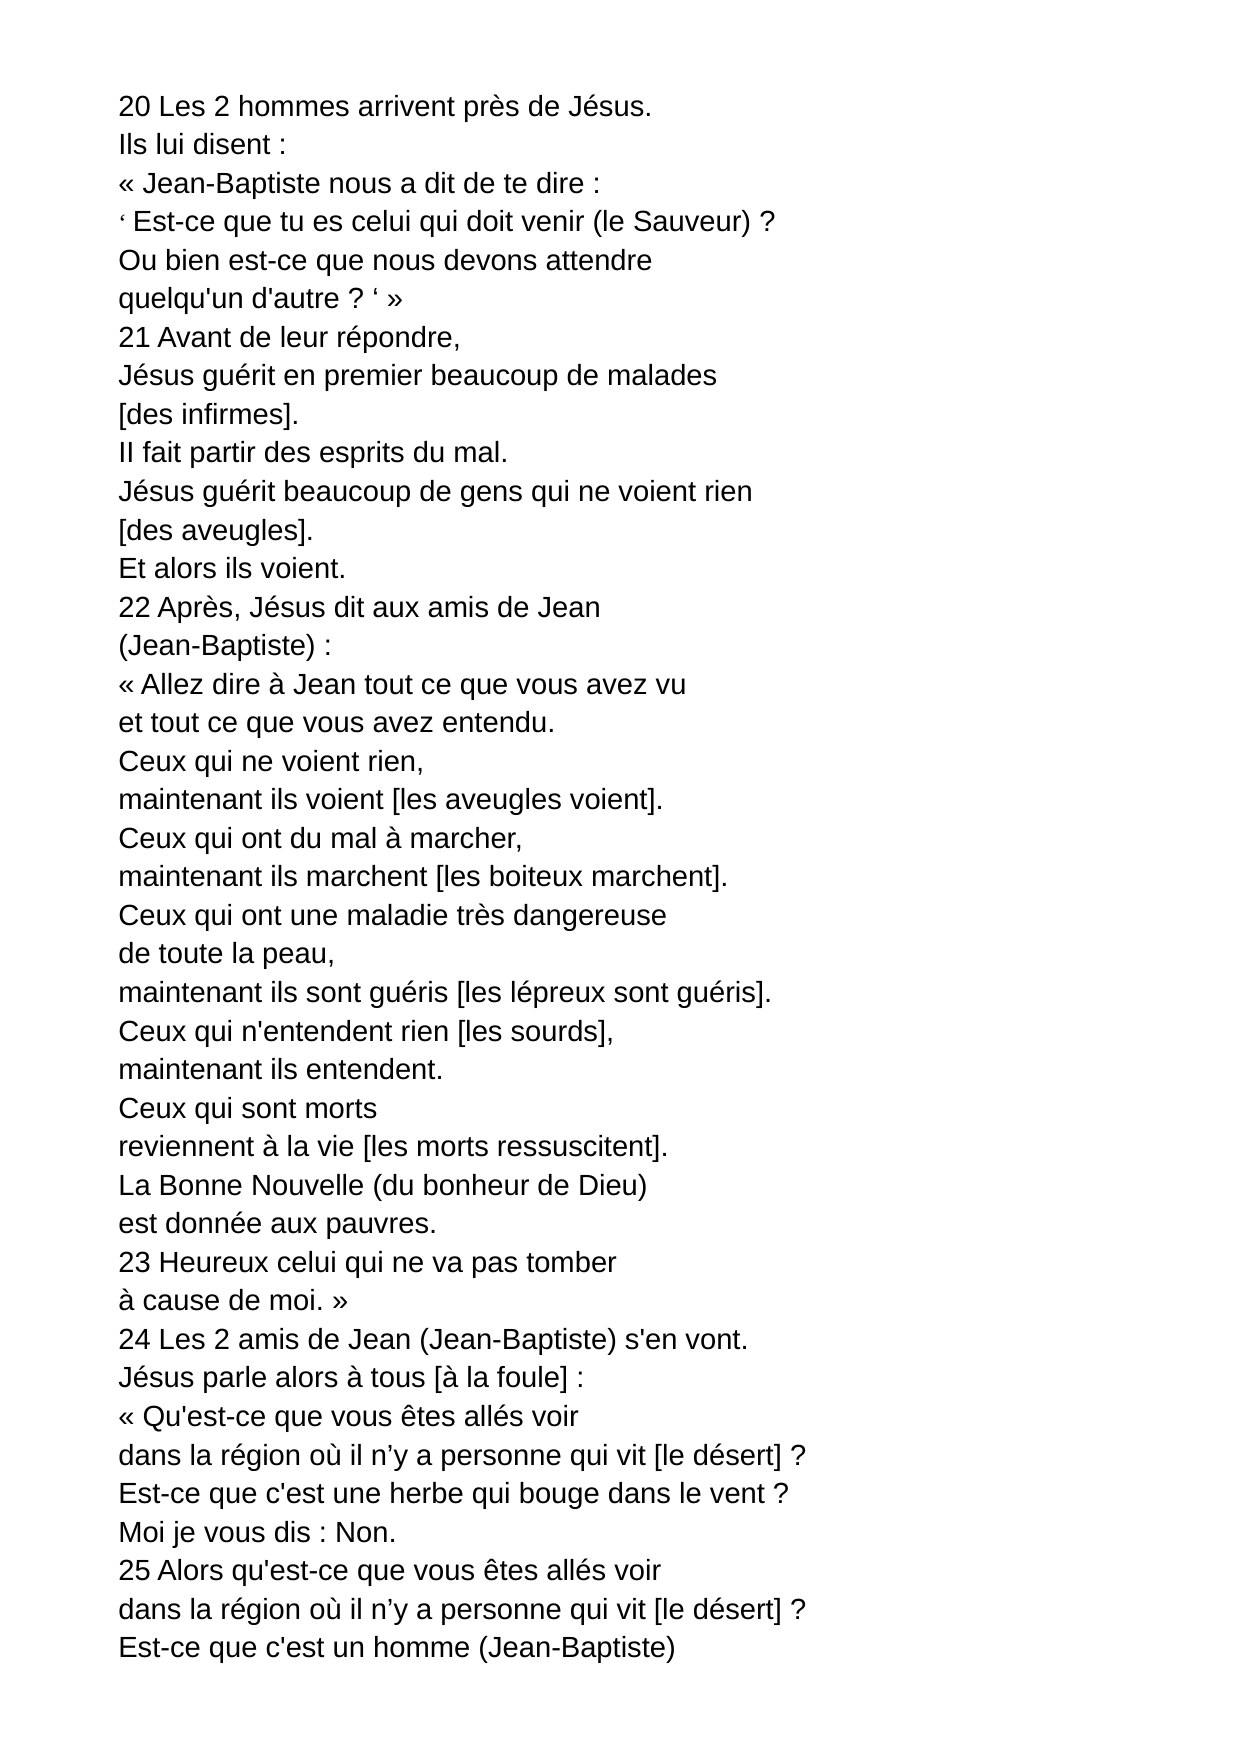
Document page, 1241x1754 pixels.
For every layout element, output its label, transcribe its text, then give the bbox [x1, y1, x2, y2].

text de toute la peau, [118, 936, 1122, 970]
text « Qu'est-ce que vous êtes allés voir [118, 1399, 1122, 1432]
text dans la région où il n’y a personne qui vit [le désert] ? [118, 1592, 1122, 1625]
text « Jean-Baptiste nous a dit de te dire : [118, 166, 1122, 199]
text dans la région où il n’y a personne qui vit [le désert] ? [118, 1437, 1122, 1471]
text reviennent à la vie [les morts ressuscitent]. [118, 1129, 1122, 1163]
text Est-ce que c'est un homme (Jean-Baptiste) [118, 1630, 1122, 1664]
text Ceux qui n'entendent rien [les sourds], [118, 1013, 1122, 1047]
text [des infirmes]. [118, 397, 1122, 430]
text 21 Avant de leur répondre, [118, 320, 1122, 353]
text Ceux qui ont du mal à marcher, [118, 821, 1122, 854]
text quelqu'un d'autre ? ‘ » [118, 281, 1122, 315]
text Jésus guérit en premier beaucoup de malades [118, 358, 1122, 392]
text et tout ce que vous avez entendu. [118, 705, 1122, 739]
text maintenant ils voient [les aveugles voient]. [118, 782, 1122, 816]
text est donnée aux pauvres. [118, 1206, 1122, 1240]
text Ceux qui ne voient rien, [118, 744, 1122, 777]
text maintenant ils sont guéris [les lépreux sont guéris]. [118, 975, 1122, 1008]
text 24 Les 2 amis de Jean (Jean-Baptiste) s'en vont. [118, 1322, 1122, 1355]
text [des aveugles]. [118, 512, 1122, 546]
text 25 Alors qu'est-ce que vous êtes allés voir [118, 1553, 1122, 1587]
text ‘ Est-ce que tu es celui qui doit venir (le Sauveur) ? [118, 204, 1122, 238]
text Et alors ils voient. [118, 551, 1122, 584]
text maintenant ils marchent [les boiteux marchent]. [118, 859, 1122, 893]
text à cause de moi. » [118, 1283, 1122, 1317]
text Ou bien est-ce que nous devons attendre [118, 243, 1122, 276]
text Ceux qui ont une maladie très dangereuse [118, 898, 1122, 931]
text Est-ce que c'est une herbe qui bouge dans le vent ? [118, 1476, 1122, 1509]
text maintenant ils entendent. [118, 1052, 1122, 1086]
text II fait partir des esprits du mal. [118, 435, 1122, 469]
text La Bonne Nouvelle (du bonheur de Dieu) [118, 1168, 1122, 1201]
text Ils lui disent : [118, 127, 1122, 161]
text « Allez dire à Jean tout ce que vous avez vu [118, 667, 1122, 700]
text Ceux qui sont morts [118, 1091, 1122, 1124]
text Jésus guérit beaucoup de gens qui ne voient rien [118, 474, 1122, 507]
text Moi je vous dis : Non. [118, 1514, 1122, 1548]
text Jésus parle alors à tous [à la foule] : [118, 1360, 1122, 1394]
text 20 Les 2 hommes arrivent près de Jésus. [118, 88, 1122, 122]
text 23 Heureux celui qui ne va pas tomber [118, 1245, 1122, 1278]
text 22 Après, Jésus dit aux amis de Jean [118, 589, 1122, 623]
text (Jean-Baptiste) : [118, 628, 1122, 662]
